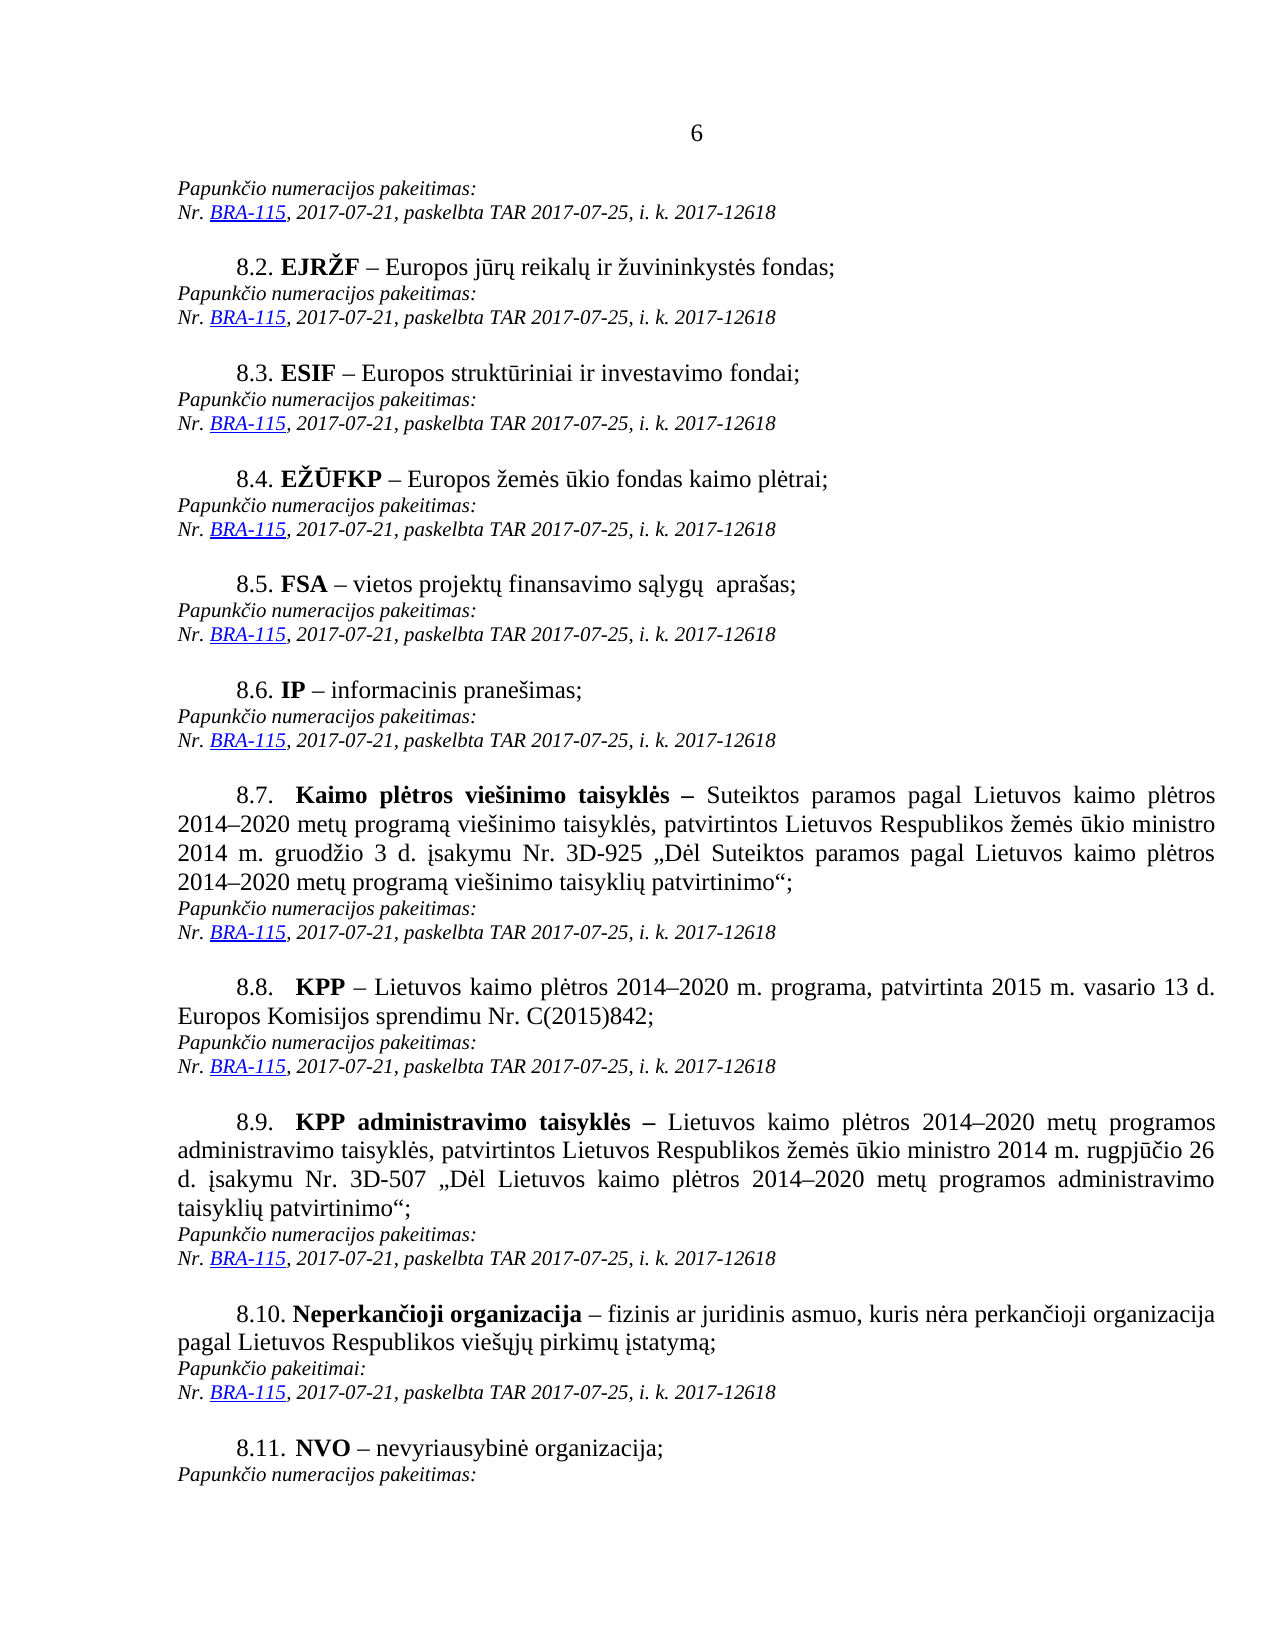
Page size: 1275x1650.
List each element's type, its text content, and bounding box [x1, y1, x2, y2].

text 8.2. EJRŽF – Europos jūrų reikalų ir žuvininkystės fondas; [177, 252, 1216, 281]
text Nr. BRA-115, 2017-07-21, paskelbta TAR 2017-07-25, i. k. 2017-12618 [177, 517, 1216, 541]
text Papunkčio numeracijos pakeitimas: [177, 387, 1216, 411]
text Nr. BRA-115, 2017-07-21, paskelbta TAR 2017-07-25, i. k. 2017-12618 [177, 1246, 1216, 1270]
text Papunkčio numeracijos pakeitimas: [177, 176, 1216, 200]
text Papunkčio numeracijos pakeitimas: [177, 704, 1216, 728]
text 8.10. Neperkančioji organizacija – fizinis ar juridinis asmuo, kuris nėra perkančioji organizacija pagal Lietuvos Respublikos viešųjų pirkimų įstatymą; [177, 1299, 1216, 1356]
text Papunkčio numeracijos pakeitimas: [177, 1462, 1216, 1486]
text 8.4. EŽŪFKP – Europos žemės ūkio fondas kaimo plėtrai; [177, 464, 1216, 492]
text Papunkčio pakeitimai: [177, 1356, 1216, 1380]
text Papunkčio numeracijos pakeitimas: [177, 281, 1216, 305]
text Papunkčio numeracijos pakeitimas: [177, 896, 1216, 920]
text Nr. BRA-115, 2017-07-21, paskelbta TAR 2017-07-25, i. k. 2017-12618 [177, 1380, 1216, 1404]
text 8.7. Kaimo plėtros viešinimo taisyklės – Suteiktos paramos pagal Lietuvos kaimo plėtros 2014–2020 metų programą viešinimo taisyklės, patvirtintos Lietuvos Respublikos žemės ūkio ministro 2014 m. gruodžio 3 d. įsakymu Nr. 3D-925 „Dėl Suteiktos paramos pagal Lietuvos kaimo plėtros 2014–2020 metų programą viešinimo taisyklių patvirtinimo“; [177, 781, 1216, 896]
text Papunkčio numeracijos pakeitimas: [177, 492, 1216, 517]
text Nr. BRA-115, 2017-07-21, paskelbta TAR 2017-07-25, i. k. 2017-12618 [177, 305, 1216, 329]
text 8.3. ESIF – Europos struktūriniai ir investavimo fondai; [177, 358, 1216, 387]
text 8.5. FSA – vietos projektų finansavimo sąlygų aprašas; [177, 569, 1216, 598]
text Nr. BRA-115, 2017-07-21, paskelbta TAR 2017-07-25, i. k. 2017-12618 [177, 920, 1216, 944]
text Nr. BRA-115, 2017-07-21, paskelbta TAR 2017-07-25, i. k. 2017-12618 [177, 622, 1216, 646]
text Nr. BRA-115, 2017-07-21, paskelbta TAR 2017-07-25, i. k. 2017-12618 [177, 411, 1216, 435]
text Papunkčio numeracijos pakeitimas: [177, 598, 1216, 622]
text 8.6. IP – informacinis pranešimas; [177, 675, 1216, 704]
text Nr. BRA-115, 2017-07-21, paskelbta TAR 2017-07-25, i. k. 2017-12618 [177, 1054, 1216, 1078]
text Papunkčio numeracijos pakeitimas: [177, 1222, 1216, 1246]
text 8.8. KPP – Lietuvos kaimo plėtros 2014–2020 m. programa, patvirtinta 2015 m. vasario 13 d. Europos Komisijos sprendimu Nr. C(2015)842; [177, 972, 1216, 1030]
text 8.11. NVO – nevyriausybinė organizacija; [177, 1433, 1216, 1462]
text Papunkčio numeracijos pakeitimas: [177, 1030, 1216, 1054]
text Nr. BRA-115, 2017-07-21, paskelbta TAR 2017-07-25, i. k. 2017-12618 [177, 200, 1216, 224]
text Nr. BRA-115, 2017-07-21, paskelbta TAR 2017-07-25, i. k. 2017-12618 [177, 728, 1216, 752]
text 8.9. KPP administravimo taisyklės – Lietuvos kaimo plėtros 2014–2020 metų programos administravimo taisyklės, patvirtintos Lietuvos Respublikos žemės ūkio ministro 2014 m. rugpjūčio 26 d. įsakymu Nr. 3D-507 „Dėl Lietuvos kaimo plėtros 2014–2020 metų programos administravimo taisyklių patvirtinimo“; [177, 1107, 1216, 1222]
